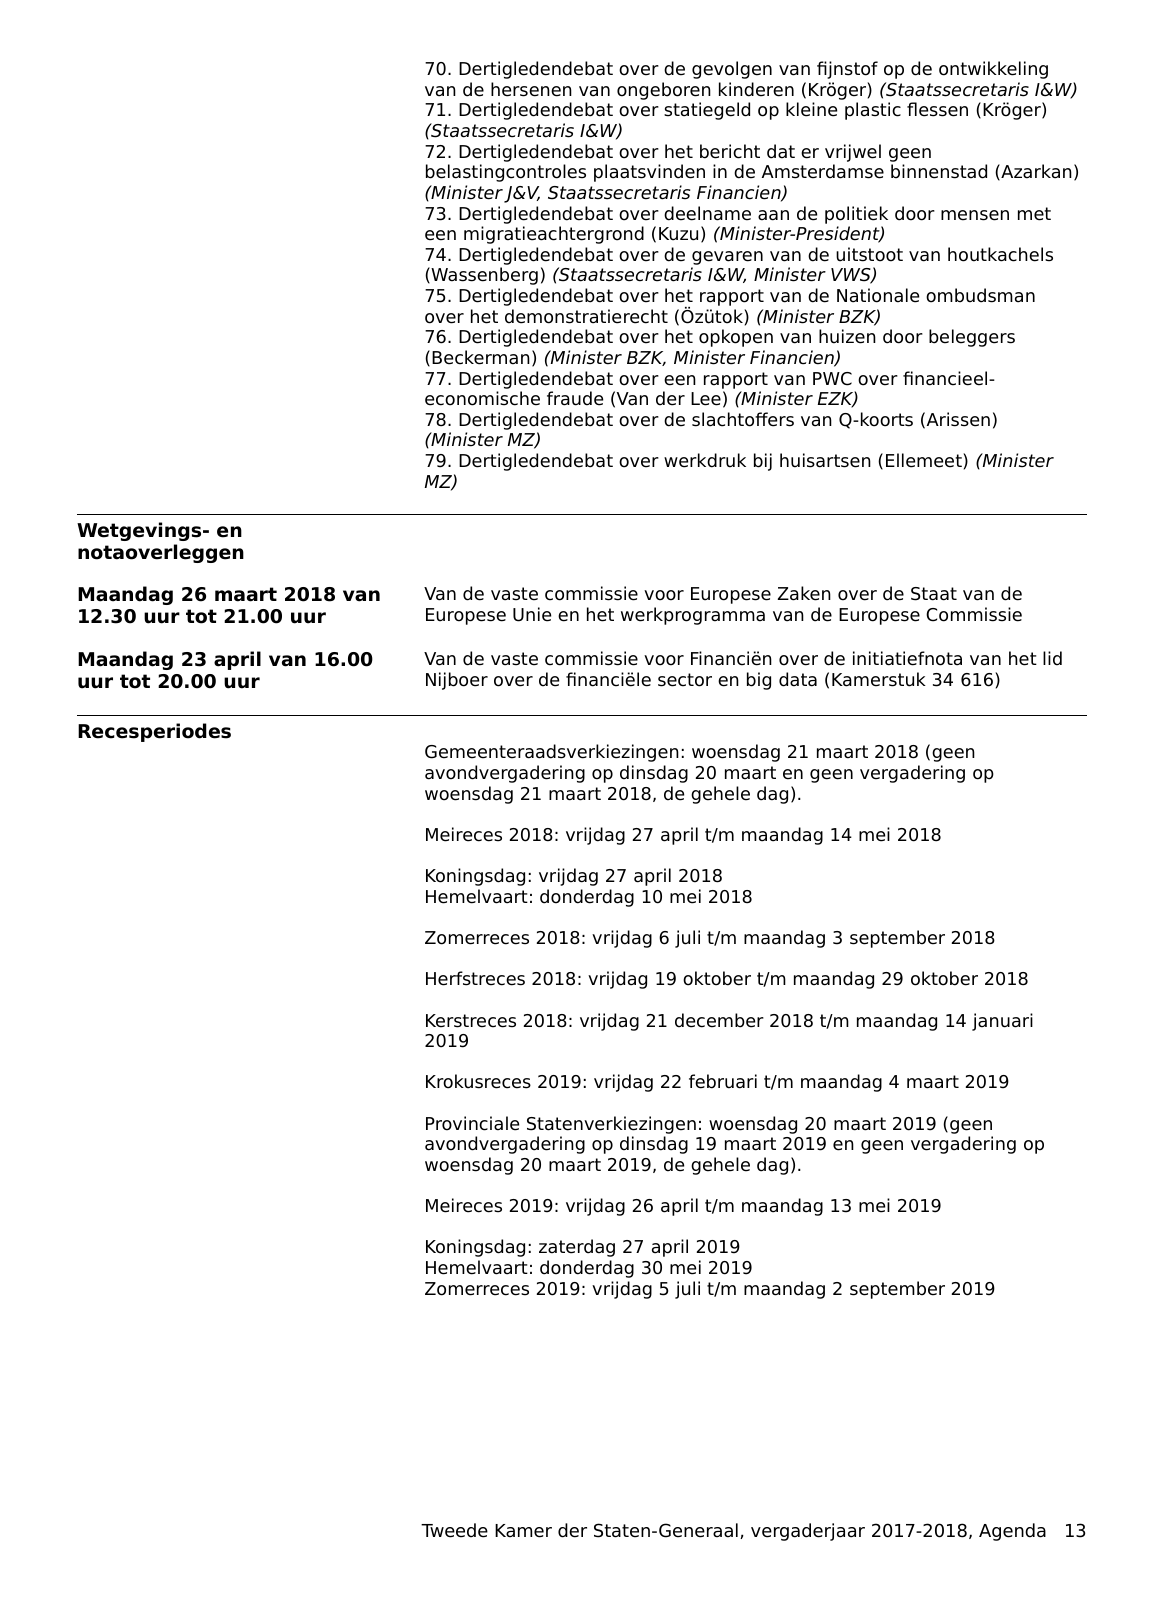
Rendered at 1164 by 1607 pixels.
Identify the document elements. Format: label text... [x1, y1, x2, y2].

table_cell 71. Dertigledendebat over statiegeld op kleine plastic flessen (Kröger) (Staatssecretaris I&W) [418, 100, 1087, 142]
table_cell [77, 1052, 401, 1072]
table_cell [401, 804, 418, 825]
table_cell [401, 1217, 418, 1237]
table_cell [418, 804, 1087, 825]
table_cell [401, 969, 418, 990]
table_cell [77, 628, 401, 649]
table_cell [401, 908, 418, 928]
table_header Recesperiodes [77, 716, 401, 742]
table_cell 78. Dertigledendebat over de slachtoffers van Q-koorts (Arissen) (Minister MZ) [418, 410, 1087, 451]
table_cell [77, 1011, 401, 1052]
table_cell [401, 369, 418, 410]
table_cell [77, 142, 401, 203]
table_cell 72. Dertigledendebat over het bericht dat er vrijwel geen belastingcontroles plaatsvinden in de Amsterdamse binnenstad (Azarkan) (Minister J&V, Staatssecretaris Financien) [418, 142, 1087, 203]
table_cell [401, 564, 418, 584]
table_cell 73. Dertigledendebat over deelname aan de politiek door mensen met een migratieachtergrond (Kuzu) (Minister-President) [418, 204, 1087, 245]
table_cell [418, 628, 1087, 649]
table_cell [77, 928, 401, 949]
table_cell 74. Dertigledendebat over de gevaren van de uitstoot van houtkachels (Wassenberg) (Staatssecretaris I&W, Minister VWS) [418, 245, 1087, 286]
table_cell [77, 59, 401, 100]
table_cell [77, 743, 401, 804]
table_cell [401, 949, 418, 969]
table_cell [77, 286, 401, 327]
table_cell [77, 1114, 401, 1176]
table_cell Maandag 26 maart 2018 van 12.30 uur tot 21.00 uur [77, 584, 401, 628]
table_cell [77, 908, 401, 928]
table_cell 76. Dertigledendebat over het opkopen van huizen door beleggers (Beckerman) (Minister BZK, Minister Financien) [418, 327, 1087, 368]
table_cell [77, 245, 401, 286]
table_cell [77, 1196, 401, 1217]
table_cell [401, 1093, 418, 1114]
table_cell Hemelvaart: donderdag 10 mei 2018 [418, 887, 1087, 907]
table_cell Meireces 2019: vrijdag 26 april t/m maandag 13 mei 2019 [418, 1196, 1087, 1217]
table_cell [401, 887, 418, 907]
table_cell [77, 100, 401, 142]
table_cell [401, 1238, 418, 1258]
table_cell [77, 990, 401, 1011]
table_cell [401, 1258, 418, 1279]
table_cell [401, 204, 418, 245]
table_cell Meireces 2018: vrijdag 27 april t/m maandag 14 mei 2018 [418, 825, 1087, 846]
table_cell [401, 628, 418, 649]
table_cell [418, 949, 1087, 969]
table_cell [401, 990, 418, 1011]
table_cell [401, 825, 418, 846]
table_cell Herfstreces 2018: vrijdag 19 oktober t/m maandag 29 oktober 2018 [418, 969, 1087, 990]
table_cell [401, 286, 418, 327]
table_cell Krokusreces 2019: vrijdag 22 februari t/m maandag 4 maart 2019 [418, 1073, 1087, 1093]
table_cell [418, 1217, 1087, 1237]
table_cell [77, 866, 401, 887]
table_cell [401, 1011, 418, 1052]
table_header [418, 515, 1087, 564]
table_cell [401, 410, 418, 451]
table_cell [401, 245, 418, 286]
table_cell [77, 1073, 401, 1093]
table_cell Zomerreces 2018: vrijdag 6 juli t/m maandag 3 september 2018 [418, 928, 1087, 949]
table_cell 77. Dertigledendebat over een rapport van PWC over financieel-economische fraude (Van der Lee) (Minister EZK) [418, 369, 1087, 410]
table_cell [401, 1176, 418, 1196]
table_cell [77, 451, 401, 492]
table_cell [401, 846, 418, 866]
table_header [418, 716, 1087, 742]
table_cell 75. Dertigledendebat over het rapport van de Nationale ombudsman over het demonstratierecht (Özütok) (Minister BZK) [418, 286, 1087, 327]
table_cell [401, 1196, 418, 1217]
table_cell [418, 846, 1087, 866]
table_cell [401, 451, 418, 492]
table_cell [77, 1279, 401, 1299]
table_cell [418, 1093, 1087, 1114]
table_cell [77, 846, 401, 866]
table_header [401, 716, 418, 742]
table_cell [418, 1176, 1087, 1196]
table_cell Koningsdag: zaterdag 27 april 2019 [418, 1238, 1087, 1258]
table_cell [401, 928, 418, 949]
table_cell [77, 1093, 401, 1114]
table_cell Hemelvaart: donderdag 30 mei 2019 [418, 1258, 1087, 1279]
table_cell [77, 949, 401, 969]
table_cell [401, 1073, 418, 1093]
table_cell [418, 1052, 1087, 1072]
table_cell [418, 564, 1087, 584]
table_cell [401, 1279, 418, 1299]
table_cell Provinciale Statenverkiezingen: woensdag 20 maart 2019 (geen avondvergadering op dinsdag 19 maart 2019 en geen vergadering op woensdag 20 maart 2019, de gehele dag). [418, 1114, 1087, 1176]
table_cell [418, 908, 1087, 928]
table_cell [401, 584, 418, 628]
table_cell [401, 142, 418, 203]
table_cell Kerstreces 2018: vrijdag 21 december 2018 t/m maandag 14 januari 2019 [418, 1011, 1087, 1052]
table_cell [77, 887, 401, 907]
table_cell [77, 804, 401, 825]
table_cell Van de vaste commissie voor Financiën over de initiatiefnota van het lid Nijboer over de financiële sector en big data (Kamerstuk 34 616) [418, 649, 1087, 693]
table_cell 70. Dertigledendebat over de gevolgen van fijnstof op de ontwikkeling van de hersenen van ongeboren kinderen (Kröger) (Staatssecretaris I&W) [418, 59, 1087, 100]
table_cell [401, 59, 418, 100]
table_cell Gemeenteraadsverkiezingen: woensdag 21 maart 2018 (geen avondvergadering op dinsdag 20 maart en geen vergadering op woensdag 21 maart 2018, de gehele dag). [418, 743, 1087, 804]
table_cell [77, 1176, 401, 1196]
table_cell [77, 369, 401, 410]
table_cell [401, 866, 418, 887]
table_cell [401, 649, 418, 693]
table_cell [418, 990, 1087, 1011]
table_cell [401, 1114, 418, 1176]
table_cell [77, 410, 401, 451]
table_cell [77, 1238, 401, 1258]
table_cell [401, 1052, 418, 1072]
table_header [401, 515, 418, 564]
table_cell 79. Dertigledendebat over werkdruk bij huisartsen (Ellemeet) (Minister MZ) [418, 451, 1087, 492]
table_cell Zomerreces 2019: vrijdag 5 juli t/m maandag 2 september 2019 [418, 1279, 1087, 1299]
table_cell [77, 825, 401, 846]
table_cell [401, 100, 418, 142]
table_cell [401, 743, 418, 804]
table_cell [77, 1217, 401, 1237]
table_cell [77, 564, 401, 584]
table_cell [77, 204, 401, 245]
table_cell [401, 327, 418, 368]
table_header Wetgevings- en notaoverleggen [77, 515, 401, 564]
table_cell [77, 1258, 401, 1279]
table_cell Koningsdag: vrijdag 27 april 2018 [418, 866, 1087, 887]
table_cell [77, 327, 401, 368]
table_cell [77, 969, 401, 990]
table_cell Van de vaste commissie voor Europese Zaken over de Staat van de Europese Unie en het werkprogramma van de Europese Commissie [418, 584, 1087, 628]
table_cell Maandag 23 april van 16.00 uur tot 20.00 uur [77, 649, 401, 693]
